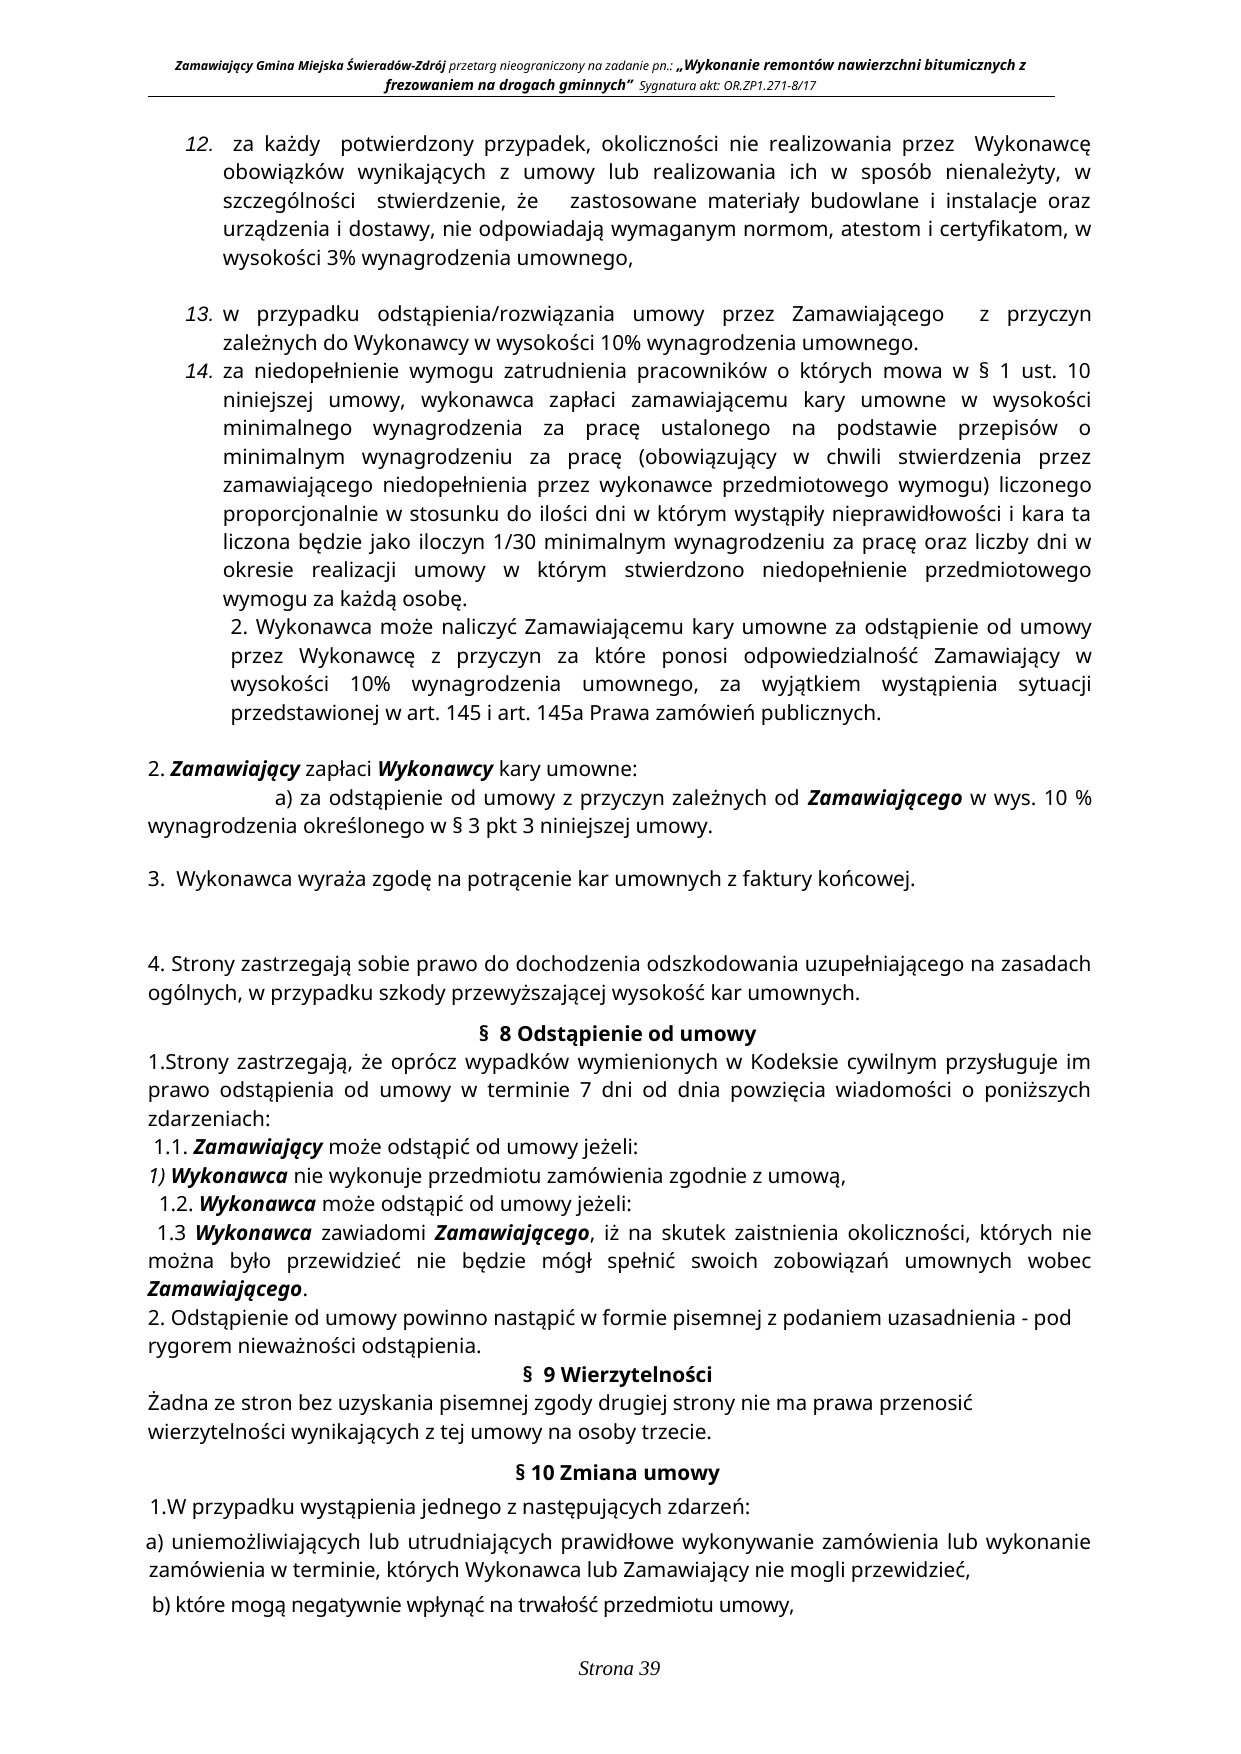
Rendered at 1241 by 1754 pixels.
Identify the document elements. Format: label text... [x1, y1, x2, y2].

text 2. Odstąpienie od umowy powinno nastąpić w formie pisemnej z podaniem uzasadnienia - pod rygorem nieważności odstąpienia. [148, 1303, 1092, 1360]
list w przypadku odstąpienia/rozwiązania umowy przez Zamawiającego z przyczyn zależnych do Wykonawcy w wysokości 10% wynagrodzenia umownego. [185, 299, 1092, 356]
text a) uniemożliwiających lub utrudniających prawidłowe wykonywanie zamówienia lub wykonanie zamówienia w terminie, których Wykonawca lub Zamawiający nie mogli przewidzieć, [145, 1527, 1092, 1584]
text 1.Strony zastrzegają, że oprócz wypadków wymienionych w Kodeksie cywilnym przysługuje im prawo odstąpienia od umowy w terminie 7 dni od dnia powzięcia wiadomości o poniższych zdarzeniach: [148, 1047, 1092, 1132]
text 1.W przypadku wystąpienia jednego z następujących zdarzeń: [148, 1492, 1092, 1521]
text Żadna ze stron bez uzyskania pisemnej zgody drugiej strony nie ma prawa przenosić wierzytelności wynikających z tej umowy na osoby trzecie. [148, 1388, 1092, 1445]
text § 9 Wierzytelności [148, 1360, 1092, 1388]
list 2. Wykonawca może naliczyć Zamawiającemu kary umowne za odstąpienie od umowy przez Wykonawcę z przyczyn za które ponosi odpowiedzialność Zamawiający w wysokości 10% wynagrodzenia umownego, za wyjątkiem wystąpienia sytuacji przedstawionej w art. 145 i art. 145a Prawa zamówień publicznych. [195, 612, 1092, 726]
text a) za odstąpienie od umowy z przyczyn zależnych od Zamawiającego w wys. 10 % wynagrodzenia określonego w § 3 pkt 3 niniejszej umowy. [148, 783, 1092, 840]
text 1.1. Zamawiający może odstąpić od umowy jeżeli: [148, 1132, 1092, 1161]
text b) które mogą negatywnie wpłynąć na trwałość przedmiotu umowy, [148, 1590, 1092, 1619]
text 1) Wykonawca nie wykonuje przedmiotu zamówienia zgodnie z umową, [148, 1161, 1092, 1189]
text 1.3 Wykonawca zawiadomi Zamawiającego, iż na skutek zaistnienia okoliczności, których nie można było przewidzieć nie będzie mógł spełnić swoich zobowiązań umownych wobec Zamawiającego. [148, 1218, 1092, 1303]
text 4. Strony zastrzegają sobie prawo do dochodzenia odszkodowania uzupełniającego na zasadach ogólnych, w przypadku szkody przewyższającej wysokość kar umownych. [148, 949, 1092, 1006]
text § 8 Odstąpienie od umowy [148, 1019, 1092, 1047]
text § 10 Zmiana umowy [148, 1458, 1092, 1486]
text 2. Zamawiający zapłaci Wykonawcy kary umowne: [148, 754, 1092, 783]
text 3. Wykonawca wyraża zgodę na potrącenie kar umownych z faktury końcowej. [148, 864, 1092, 892]
list za każdy potwierdzony przypadek, okoliczności nie realizowania przez Wykonawcę obowiązków wynikających z umowy lub realizowania ich w sposób nienależyty, w szczególności stwierdzenie, że zastosowane materiały budowlane i instalacje oraz urządzenia i dostawy, nie odpowiadają wymaganym normom, atestom i certyfikatom, w wysokości 3% wynagrodzenia umownego, [185, 129, 1092, 271]
list za niedopełnienie wymogu zatrudnienia pracowników o których mowa w § 1 ust. 10 niniejszej umowy, wykonawca zapłaci zamawiającemu kary umowne w wysokości minimalnego wynagrodzenia za pracę ustalonego na podstawie przepisów o minimalnym wynagrodzeniu za pracę (obowiązujący w chwili stwierdzenia przez zamawiającego niedopełnienia przez wykonawce przedmiotowego wymogu) liczonego proporcjonalnie w stosunku do ilości dni w którym wystąpiły nieprawidłowości i kara ta liczona będzie jako iloczyn 1/30 minimalnym wynagrodzeniu za pracę oraz liczby dni w okresie realizacji umowy w którym stwierdzono niedopełnienie przedmiotowego wymogu za każdą osobę. [185, 356, 1092, 612]
text 1.2. Wykonawca może odstąpić od umowy jeżeli: [148, 1189, 1092, 1218]
